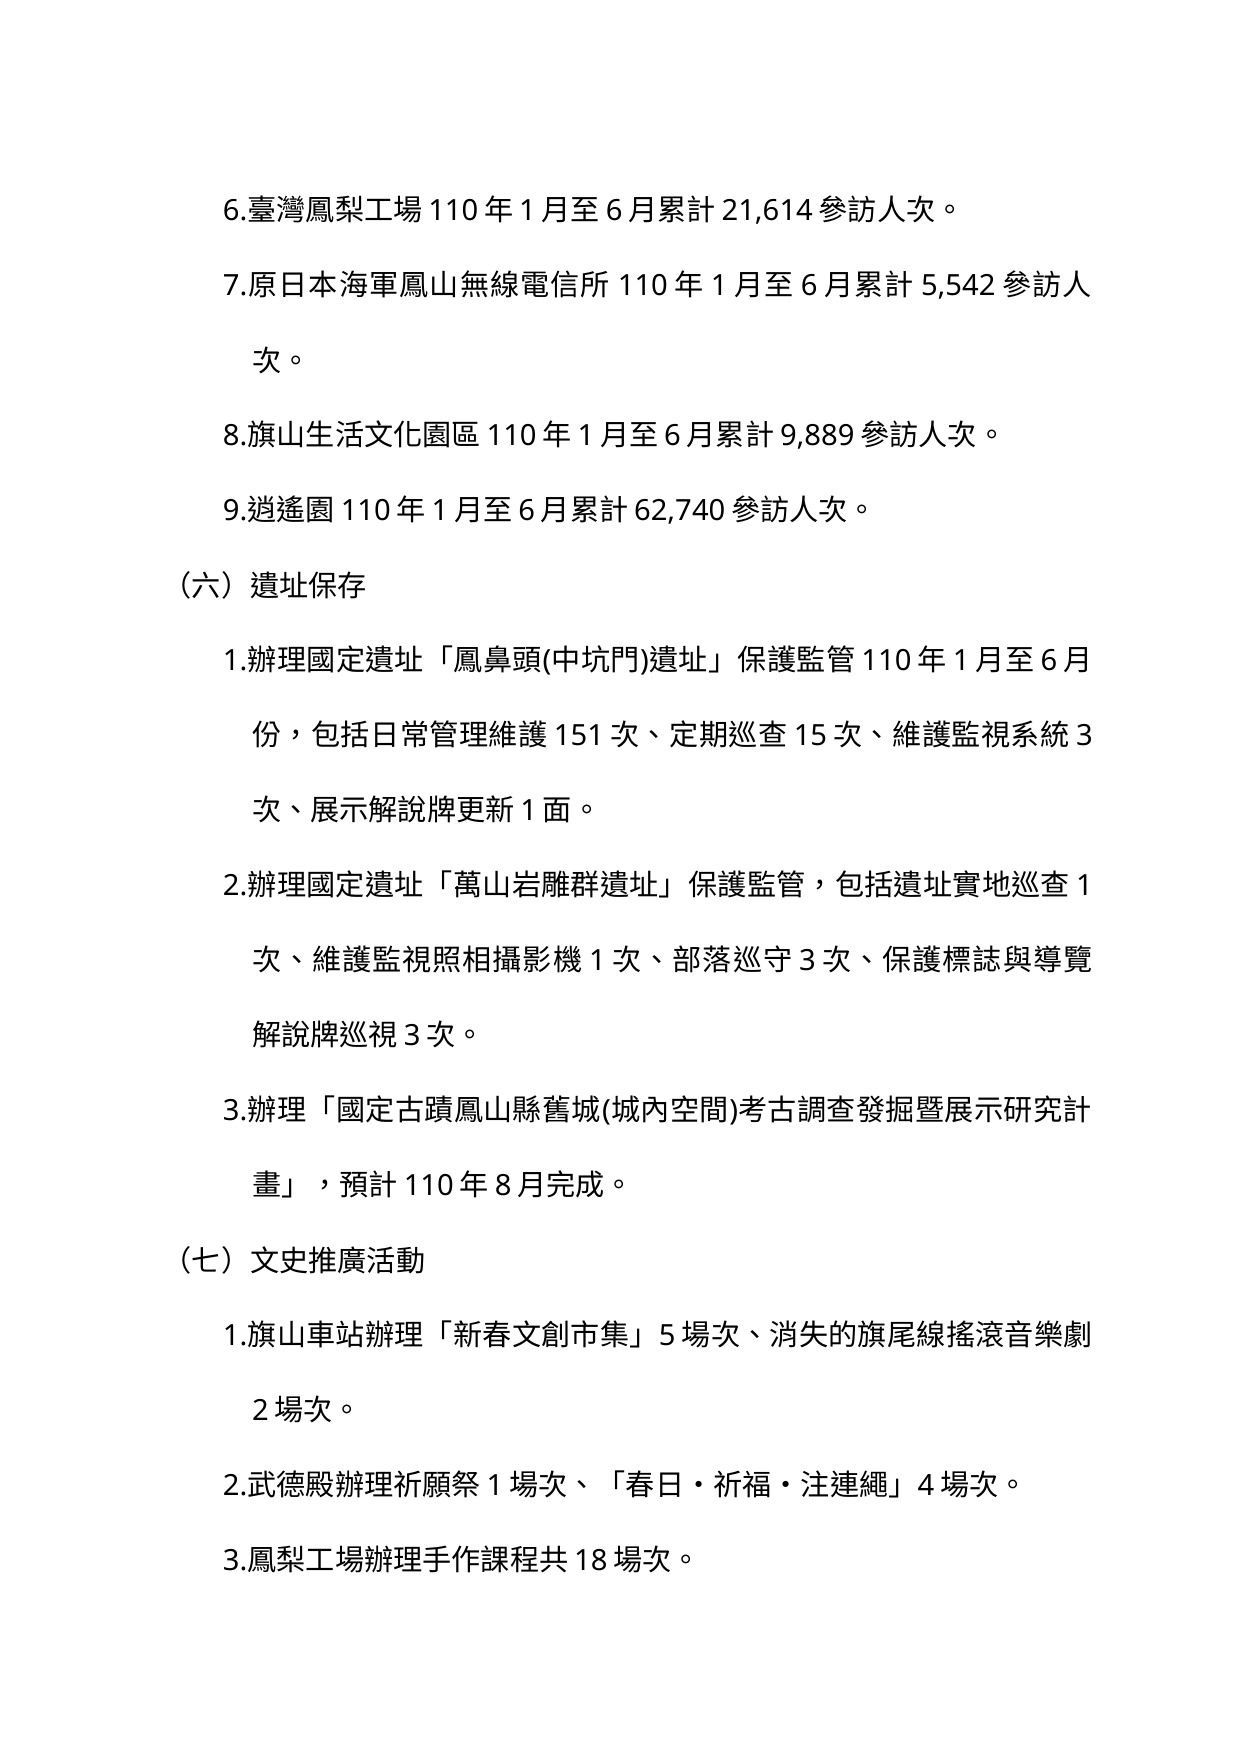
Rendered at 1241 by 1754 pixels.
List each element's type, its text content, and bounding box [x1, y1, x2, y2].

text 1.辦理國定遺址「鳳鼻頭(中坑門)遺址」保護監管110年1月至6月份，包括日常管理維護151次、定期巡查15次、維護監視系統3次、展示解說牌更新1面。 [223, 614, 1092, 839]
text 7.原日本海軍鳳山無線電信所110年1月至6月累計5,542參訪人次。 [223, 239, 1092, 389]
text 3.鳳梨工場辦理手作課程共18場次。 [223, 1514, 1092, 1589]
text 2.武德殿辦理祈願祭1場次、「春日•祈福•注連繩」4場次。 [223, 1439, 1092, 1514]
text 8.旗山生活文化園區110年1月至6月累計9,889參訪人次。 [223, 389, 1092, 464]
text （七）文史推廣活動 [162, 1214, 1092, 1289]
text （六）遺址保存 [162, 539, 1092, 614]
text 6.臺灣鳳梨工場110年1月至6月累計21,614參訪人次。 [223, 164, 1092, 239]
text 1.旗山車站辦理「新春文創市集」5場次、消失的旗尾線搖滾音樂劇2場次。 [223, 1289, 1092, 1439]
text 9.逍遙園110年1月至6月累計62,740參訪人次。 [223, 464, 1092, 539]
text 2.辦理國定遺址「萬山岩雕群遺址」保護監管，包括遺址實地巡查1次、維護監視照相攝影機1次、部落巡守3次、保護標誌與導覽解說牌巡視3次。 [223, 839, 1092, 1064]
text 3.辦理「國定古蹟鳳山縣舊城(城內空間)考古調查發掘暨展示研究計畫」，預計110年8月完成。 [223, 1064, 1092, 1214]
